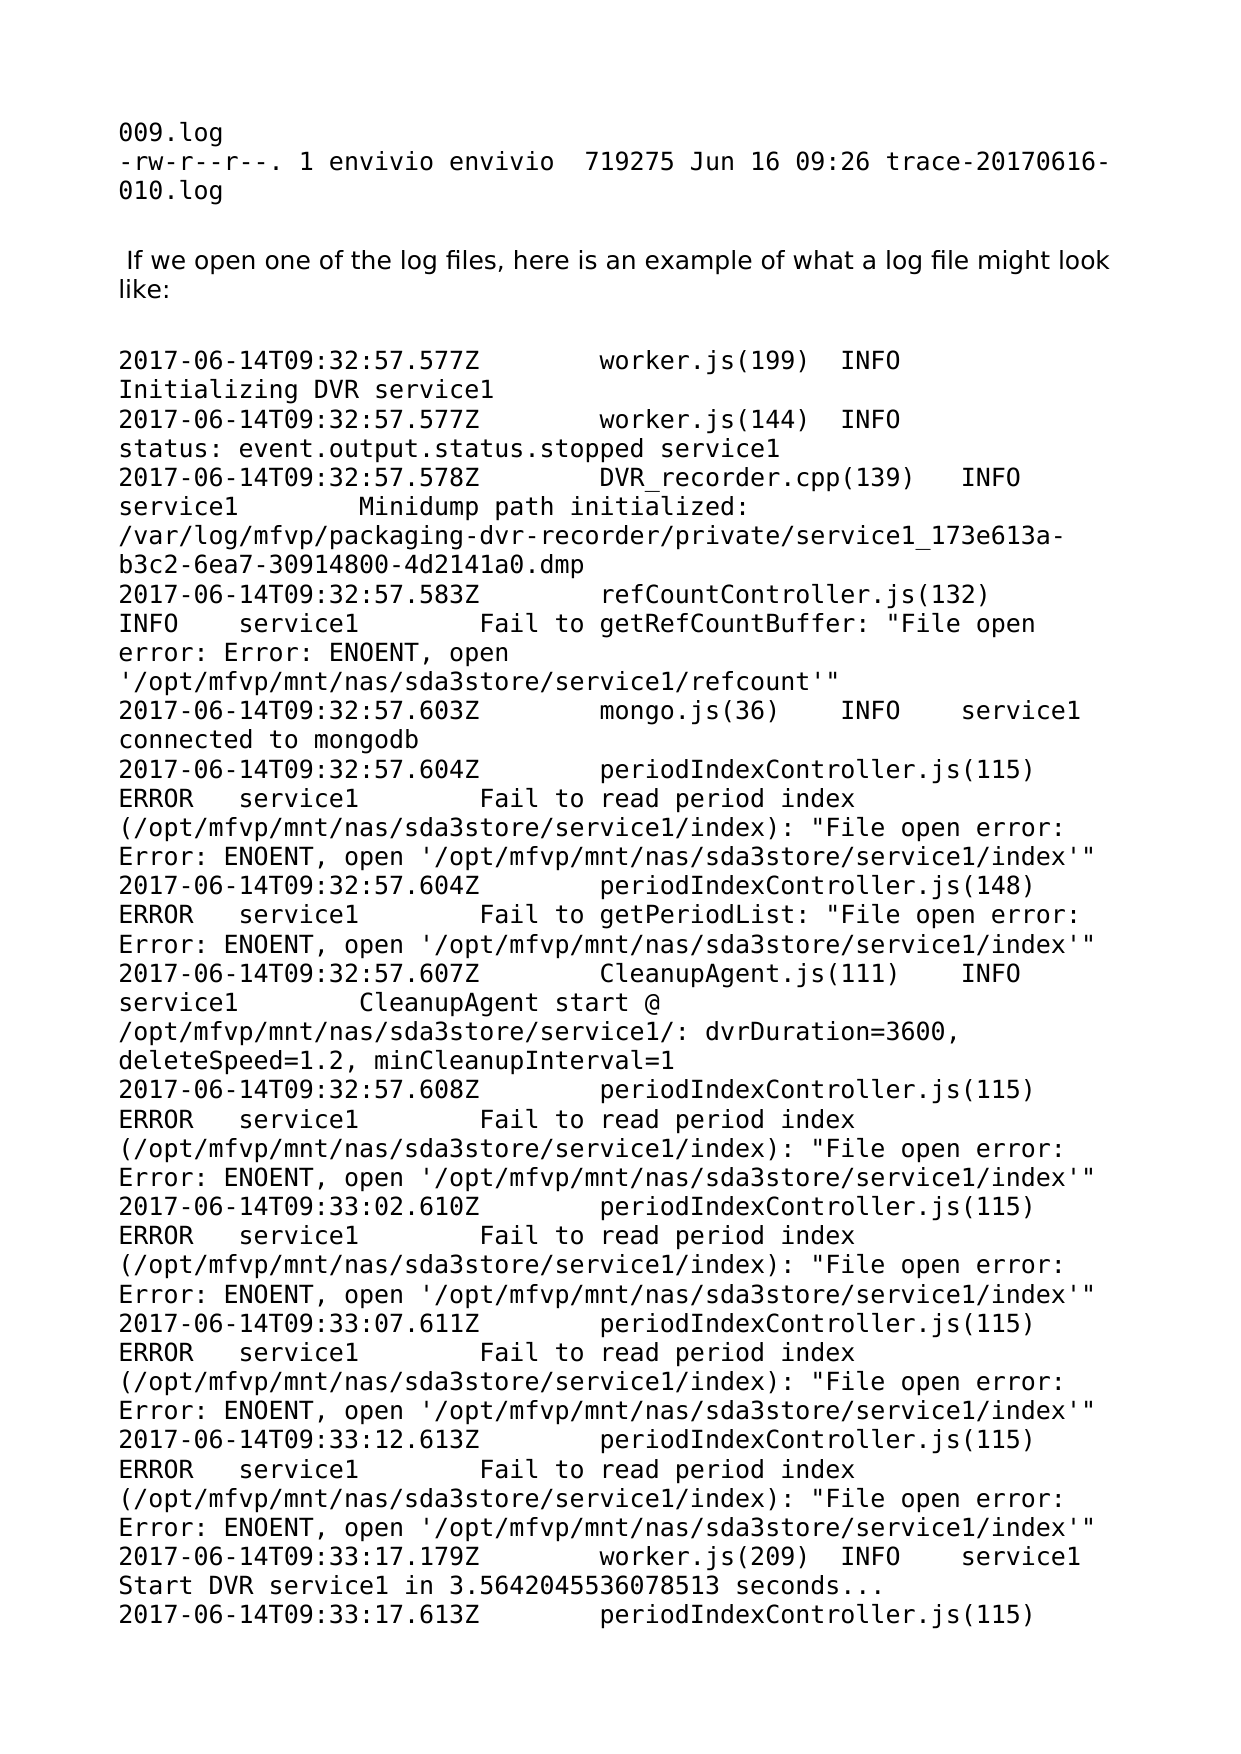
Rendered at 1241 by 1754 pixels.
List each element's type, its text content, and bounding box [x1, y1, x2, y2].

text 009.log -rw-r--r--. 1 envivio envivio 719275 Jun 16 09:26 trace-20170616-010.log [118, 118, 1122, 206]
text If we open one of the log files, here is an example of what a log file might look like: [118, 217, 1122, 334]
text 2017-06-14T09:32:57.577Z worker.js(199) INFO Initializing DVR service1 2017-06-14T09:32:57.577Z worker.js(144) INFO status: event.output.status.stopped service1 2017-06-14T09:32:57.578Z DVR_recorder.cpp(139) INFO service1 Minidump path initialized: /var/log/mfvp/packaging-dvr-recorder/private/service1_173e613a-b3c2-6ea7-30914800-4d2141a0.dmp 2017-06-14T09:32:57.583Z refCountController.js(132) INFO service1 Fail to getRefCountBuffer: "File open error: Error: ENOENT, open '/opt/mfvp/mnt/nas/sda3store/service1/refcount'" 2017-06-14T09:32:57.603Z mongo.js(36) INFO service1 connected to mongodb 2017-06-14T09:32:57.604Z periodIndexController.js(115) ERROR service1 Fail to read period index (/opt/mfvp/mnt/nas/sda3store/service1/index): "File open error: Error: ENOENT, open '/opt/mfvp/mnt/nas/sda3store/service1/index'" 2017-06-14T09:32:57.604Z periodIndexController.js(148) ERROR service1 Fail to getPeriodList: "File open error: Error: ENOENT, open '/opt/mfvp/mnt/nas/sda3store/service1/index'" 2017-06-14T09:32:57.607Z CleanupAgent.js(111) INFO service1 CleanupAgent start @ /opt/mfvp/mnt/nas/sda3store/service1/: dvrDuration=3600, deleteSpeed=1.2, minCleanupInterval=1 2017-06-14T09:32:57.608Z periodIndexController.js(115) ERROR service1 Fail to read period index (/opt/mfvp/mnt/nas/sda3store/service1/index): "File open error: Error: ENOENT, open '/opt/mfvp/mnt/nas/sda3store/service1/index'" 2017-06-14T09:33:02.610Z periodIndexController.js(115) ERROR service1 Fail to read period index (/opt/mfvp/mnt/nas/sda3store/service1/index): "File open error: Error: ENOENT, open '/opt/mfvp/mnt/nas/sda3store/service1/index'" 2017-06-14T09:33:07.611Z periodIndexController.js(115) ERROR service1 Fail to read period index (/opt/mfvp/mnt/nas/sda3store/service1/index): "File open error: Error: ENOENT, open '/opt/mfvp/mnt/nas/sda3store/service1/index'" 2017-06-14T09:33:12.613Z periodIndexController.js(115) ERROR service1 Fail to read period index (/opt/mfvp/mnt/nas/sda3store/service1/index): "File open error: Error: ENOENT, open '/opt/mfvp/mnt/nas/sda3store/service1/index'" 2017-06-14T09:33:17.179Z worker.js(209) INFO service1 Start DVR service1 in 3.5642045536078513 seconds... 2017-06-14T09:33:17.613Z periodIndexController.js(115) [118, 347, 1122, 1630]
